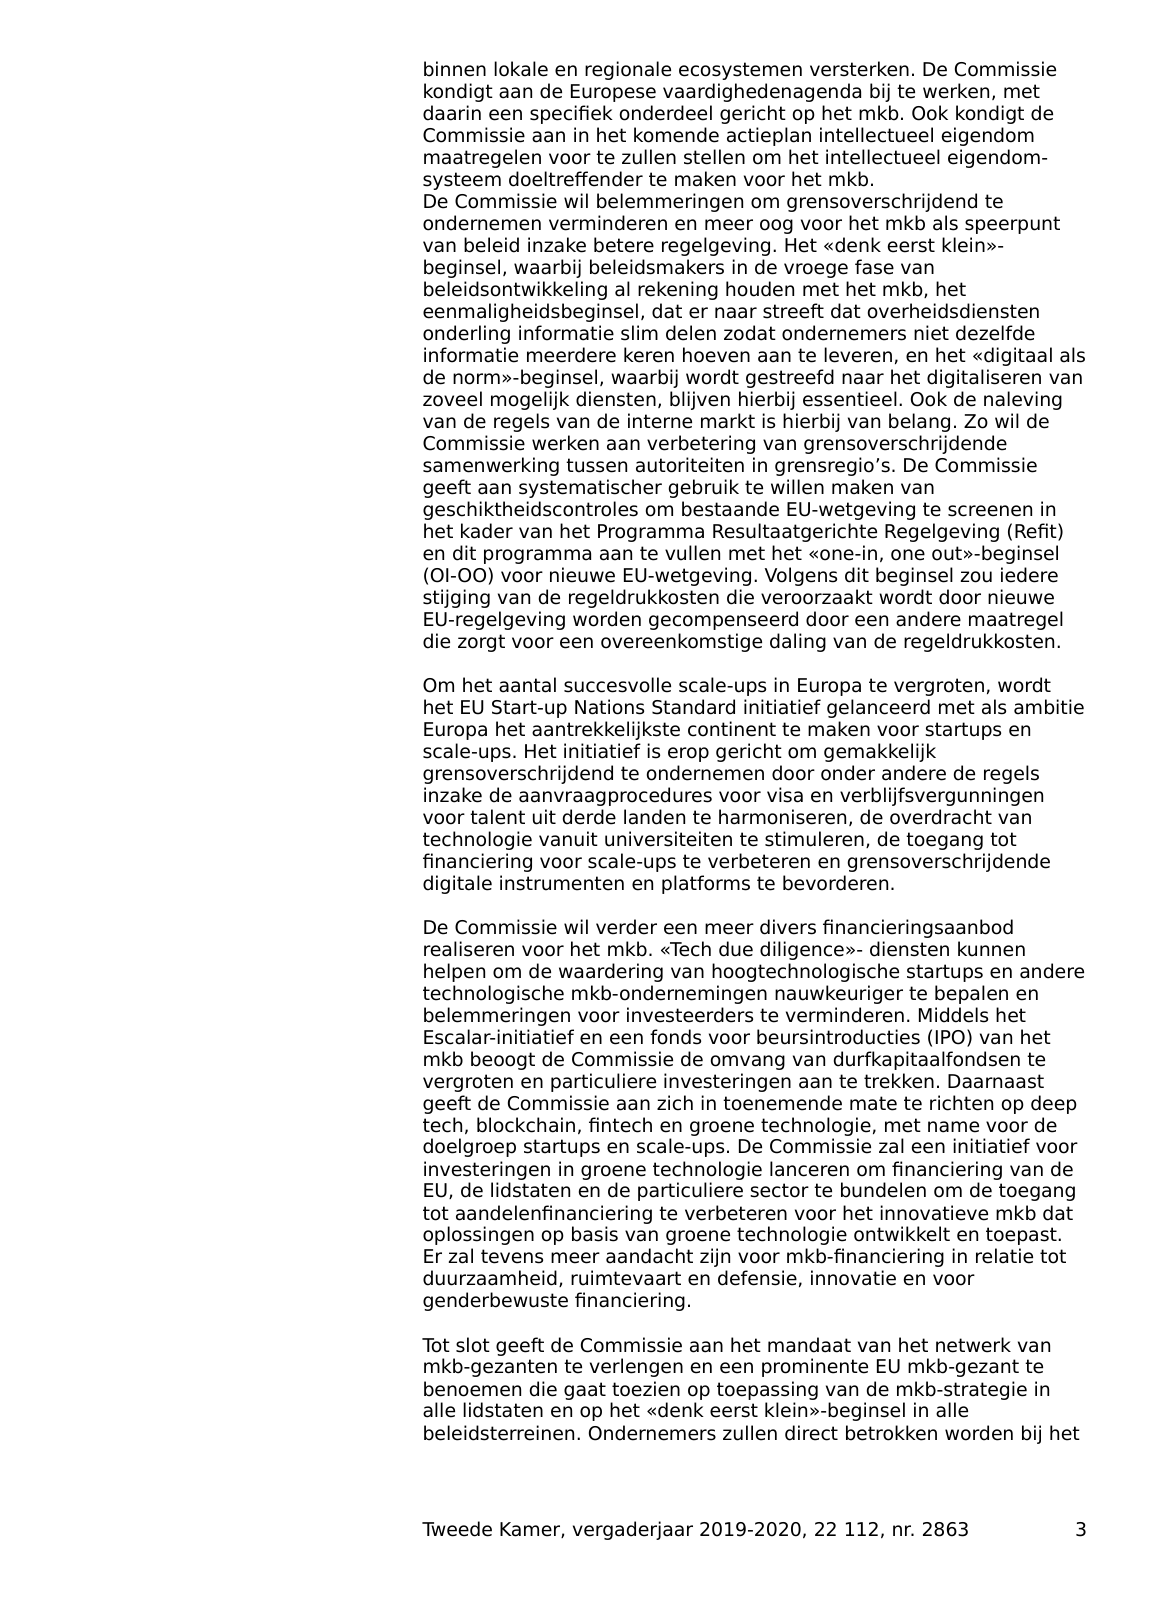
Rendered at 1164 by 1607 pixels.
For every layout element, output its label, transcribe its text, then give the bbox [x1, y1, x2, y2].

text Om het aantal succesvolle scale-ups in Europa te vergroten, wordt het EU Start-up Nations Standard initiatief gelanceerd met als ambitie Europa het aantrekkelijkste continent te maken voor startups en scale-ups. Het initiatief is erop gericht om gemakkelijk grensoverschrijdend te ondernemen door onder andere de regels inzake de aanvraagprocedures voor visa en verblijfsvergunningen voor talent uit derde landen te harmoniseren, de overdracht van technologie vanuit universiteiten te stimuleren, de toegang tot financiering voor scale-ups te verbeteren en grensoverschrijdende digitale instrumenten en platforms te bevorderen. [422, 675, 1087, 894]
text De Commissie wil verder een meer divers financieringsaanbod realiseren voor het mkb. «Tech due diligence»- diensten kunnen helpen om de waardering van hoogtechnologische startups en andere technologische mkb-ondernemingen nauwkeuriger te bepalen en belemmeringen voor investeerders te verminderen. Middels het Escalar-initiatief en een fonds voor beursintroducties (IPO) van het mkb beoogt de Commissie de omvang van durfkapitaalfondsen te vergroten en particuliere investeringen aan te trekken. Daarnaast geeft de Commissie aan zich in toenemende mate te richten op deep tech, blockchain, fintech en groene technologie, met name voor de doelgroep startups en scale-ups. De Commissie zal een initiatief voor investeringen in groene technologie lanceren om financiering van de EU, de lidstaten en de particuliere sector te bundelen om de toegang tot aandelenfinanciering te verbeteren voor het innovatieve mkb dat oplossingen op basis van groene technologie ontwikkelt en toepast. Er zal tevens meer aandacht zijn voor mkb-financiering in relatie tot duurzaamheid, ruimtevaart en defensie, innovatie en voor genderbewuste financiering. [422, 917, 1087, 1312]
text De Commissie wil belemmeringen om grensoverschrijdend te ondernemen verminderen en meer oog voor het mkb als speerpunt van beleid inzake betere regelgeving. Het «denk eerst klein»-beginsel, waarbij beleidsmakers in de vroege fase van beleidsontwikkeling al rekening houden met het mkb, het eenmaligheidsbeginsel, dat er naar streeft dat overheidsdiensten onderling informatie slim delen zodat ondernemers niet dezelfde informatie meerdere keren hoeven aan te leveren, en het «digitaal als de norm»-beginsel, waarbij wordt gestreefd naar het digitaliseren van zoveel mogelijk diensten, blijven hierbij essentieel. Ook de naleving van de regels van de interne markt is hierbij van belang. Zo wil de Commissie werken aan verbetering van grensoverschrijdende samenwerking tussen autoriteiten in grensregio’s. De Commissie geeft aan systematischer gebruik te willen maken van geschiktheidscontroles om bestaande EU-wetgeving te screenen in het kader van het Programma Resultaatgerichte Regelgeving (Refit) en dit programma aan te vullen met het «one-in, one out»-beginsel (OI-OO) voor nieuwe EU-wetgeving. Volgens dit beginsel zou iedere stijging van de regeldrukkosten die veroorzaakt wordt door nieuwe EU-regelgeving worden gecompenseerd door een andere maatregel die zorgt voor een overeenkomstige daling van de regeldrukkosten. [422, 191, 1087, 652]
text Tot slot geeft de Commissie aan het mandaat van het netwerk van mkb-gezanten te verlengen en een prominente EU mkb-gezant te benoemen die gaat toezien op toepassing van de mkb-strategie in alle lidstaten en op het «denk eerst klein»-beginsel in alle beleidsterreinen. Ondernemers zullen direct betrokken worden bij het [422, 1334, 1087, 1444]
text binnen lokale en regionale ecosystemen versterken. De Commissie kondigt aan de Europese vaardighedenagenda bij te werken, met daarin een specifiek onderdeel gericht op het mkb. Ook kondigt de Commissie aan in het komende actieplan intellectueel eigendom maatregelen voor te zullen stellen om het intellectueel eigendom-systeem doeltreffender te maken voor het mkb. [422, 59, 1087, 191]
